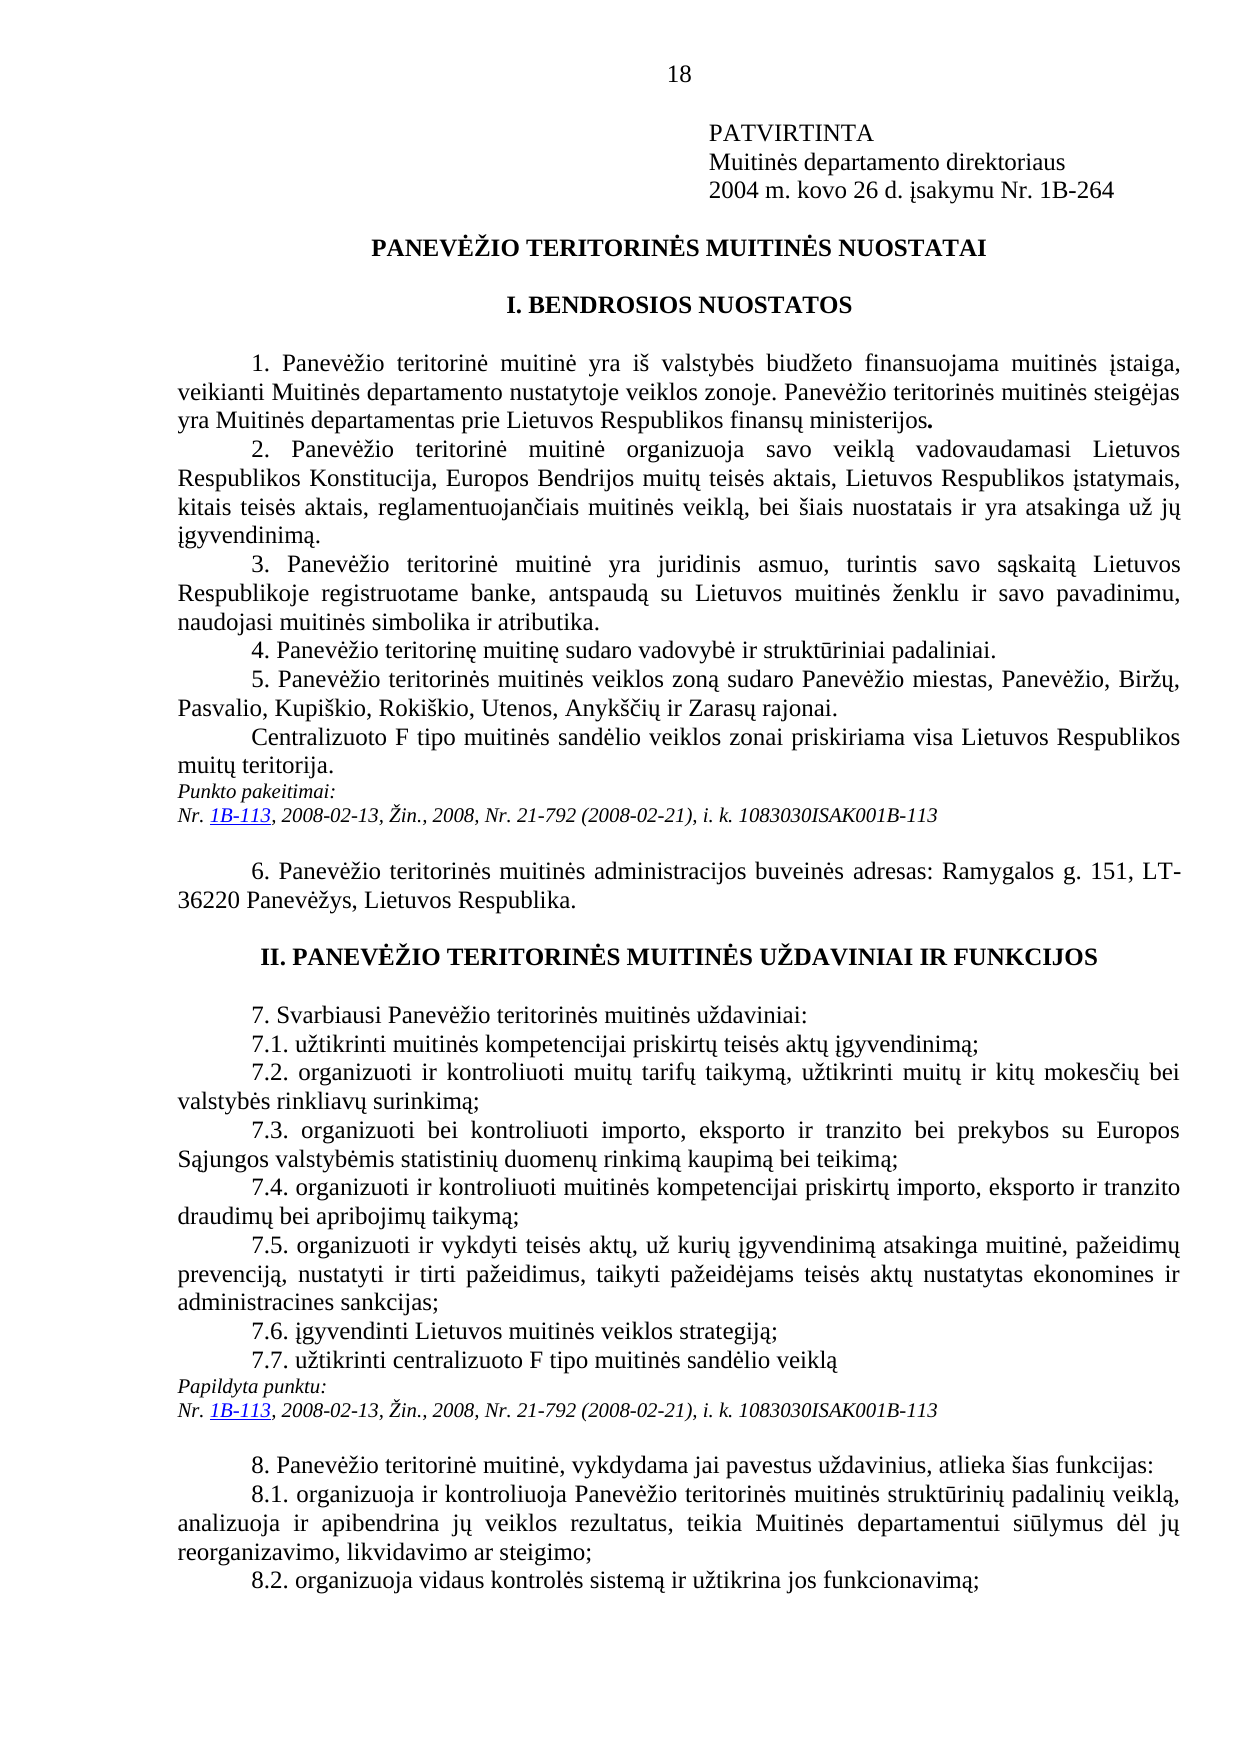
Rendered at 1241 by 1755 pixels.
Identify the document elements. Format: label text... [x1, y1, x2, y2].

text 7.5. organizuoti ir vykdyti teisės aktų, už kurių įgyvendinimą atsakinga muitinė, pažeidimų prevenciją, nustatyti ir tirti pažeidimus, taikyti pažeidėjams teisės aktų nustatytas ekonomines ir administracines sankcijas; [177, 1230, 1181, 1316]
text 8. Panevėžio teritorinė muitinė, vykdydama jai pavestus uždavinius, atlieka šias funkcijas: [177, 1451, 1181, 1479]
text Punkto pakeitimai: [177, 779, 1181, 803]
text 7.6. įgyvendinti Lietuvos muitinės veiklos strategiją; [177, 1316, 1181, 1345]
text PANEVĖŽIO TERITORINĖS MUITINĖS NUOSTATAI [177, 233, 1181, 262]
text 8.1. organizuoja ir kontroliuoja Panevėžio teritorinės muitinės struktūrinių padalinių veiklą, analizuoja ir apibendrina jų veiklos rezultatus, teikia Muitinės departamentui siūlymus dėl jų reorganizavimo, likvidavimo ar steigimo; [177, 1479, 1181, 1566]
text 2. Panevėžio teritorinė muitinė organizuoja savo veiklą vadovaudamasi Lietuvos Respublikos Konstitucija, Europos Bendrijos muitų teisės aktais, Lietuvos Respublikos įstatymais, kitais teisės aktais, reglamentuojančiais muitinės veiklą, bei šiais nuostatais ir yra atsakinga už jų įgyvendinimą. [177, 434, 1181, 549]
text Nr. 1B-113, 2008-02-13, Žin., 2008, Nr. 21-792 (2008-02-21), i. k. 1083030ISAK001B-113 [177, 1398, 1181, 1422]
text 4. Panevėžio teritorinę muitinę sudaro vadovybė ir struktūriniai padaliniai. [177, 636, 1181, 664]
text 6. Panevėžio teritorinės muitinės administracijos buveinės adresas: Ramygalos g. 151, LT-36220 Panevėžys, Lietuvos Respublika. [177, 856, 1181, 914]
text 7. Svarbiausi Panevėžio teritorinės muitinės uždaviniai: [177, 1000, 1181, 1029]
text 7.4. organizuoti ir kontroliuoti muitinės kompetencijai priskirtų importo, eksporto ir tranzito draudimų bei apribojimų taikymą; [177, 1172, 1181, 1230]
text II. PANEVĖŽIO TERITORINĖS MUITINĖS UŽDAVINIAI IR FUNKCIJOS [177, 942, 1181, 971]
text Papildyta punktu: [177, 1374, 1181, 1398]
text 7.1. užtikrinti muitinės kompetencijai priskirtų teisės aktų įgyvendinimą; [177, 1029, 1181, 1057]
text Centralizuoto F tipo muitinės sandėlio veiklos zonai priskiriama visa Lietuvos Respublikos muitų teritorija. [177, 722, 1181, 779]
text Nr. 1B-113, 2008-02-13, Žin., 2008, Nr. 21-792 (2008-02-21), i. k. 1083030ISAK001B-113 [177, 803, 1181, 827]
text 7.3. organizuoti bei kontroliuoti importo, eksporto ir tranzito bei prekybos su Europos Sąjungos valstybėmis statistinių duomenų rinkimą kaupimą bei teikimą; [177, 1115, 1181, 1172]
text 1. Panevėžio teritorinė muitinė yra iš valstybės biudžeto finansuojama muitinės įstaiga, veikianti Muitinės departamento nustatytoje veiklos zonoje. Panevėžio teritorinės muitinės steigėjas yra Muitinės departamentas prie Lietuvos Respublikos finansų ministerijos. [177, 348, 1181, 434]
text I. BENDROSIOS NUOSTATOS [177, 291, 1181, 319]
text 2004 m. kovo 26 d. įsakymu Nr. 1B-264 [177, 176, 1181, 204]
text 8.2. organizuoja vidaus kontrolės sistemą ir užtikrina jos funkcionavimą; [177, 1566, 1181, 1594]
text 3. Panevėžio teritorinė muitinė yra juridinis asmuo, turintis savo sąskaitą Lietuvos Respublikoje registruotame banke, antspaudą su Lietuvos muitinės ženklu ir savo pavadinimu, naudojasi muitinės simbolika ir atributika. [177, 549, 1181, 636]
text 7.7. užtikrinti centralizuoto F tipo muitinės sandėlio veiklą [177, 1345, 1181, 1374]
text 7.2. organizuoti ir kontroliuoti muitų tarifų taikymą, užtikrinti muitų ir kitų mokesčių bei valstybės rinkliavų surinkimą; [177, 1057, 1181, 1115]
text PATVIRTINTA [709, 118, 1181, 147]
text 5. Panevėžio teritorinės muitinės veiklos zoną sudaro Panevėžio miestas, Panevėžio, Biržų, Pasvalio, Kupiškio, Rokiškio, Utenos, Anykščių ir Zarasų rajonai. [177, 664, 1181, 722]
text Muitinės departamento direktoriaus [177, 147, 1181, 176]
